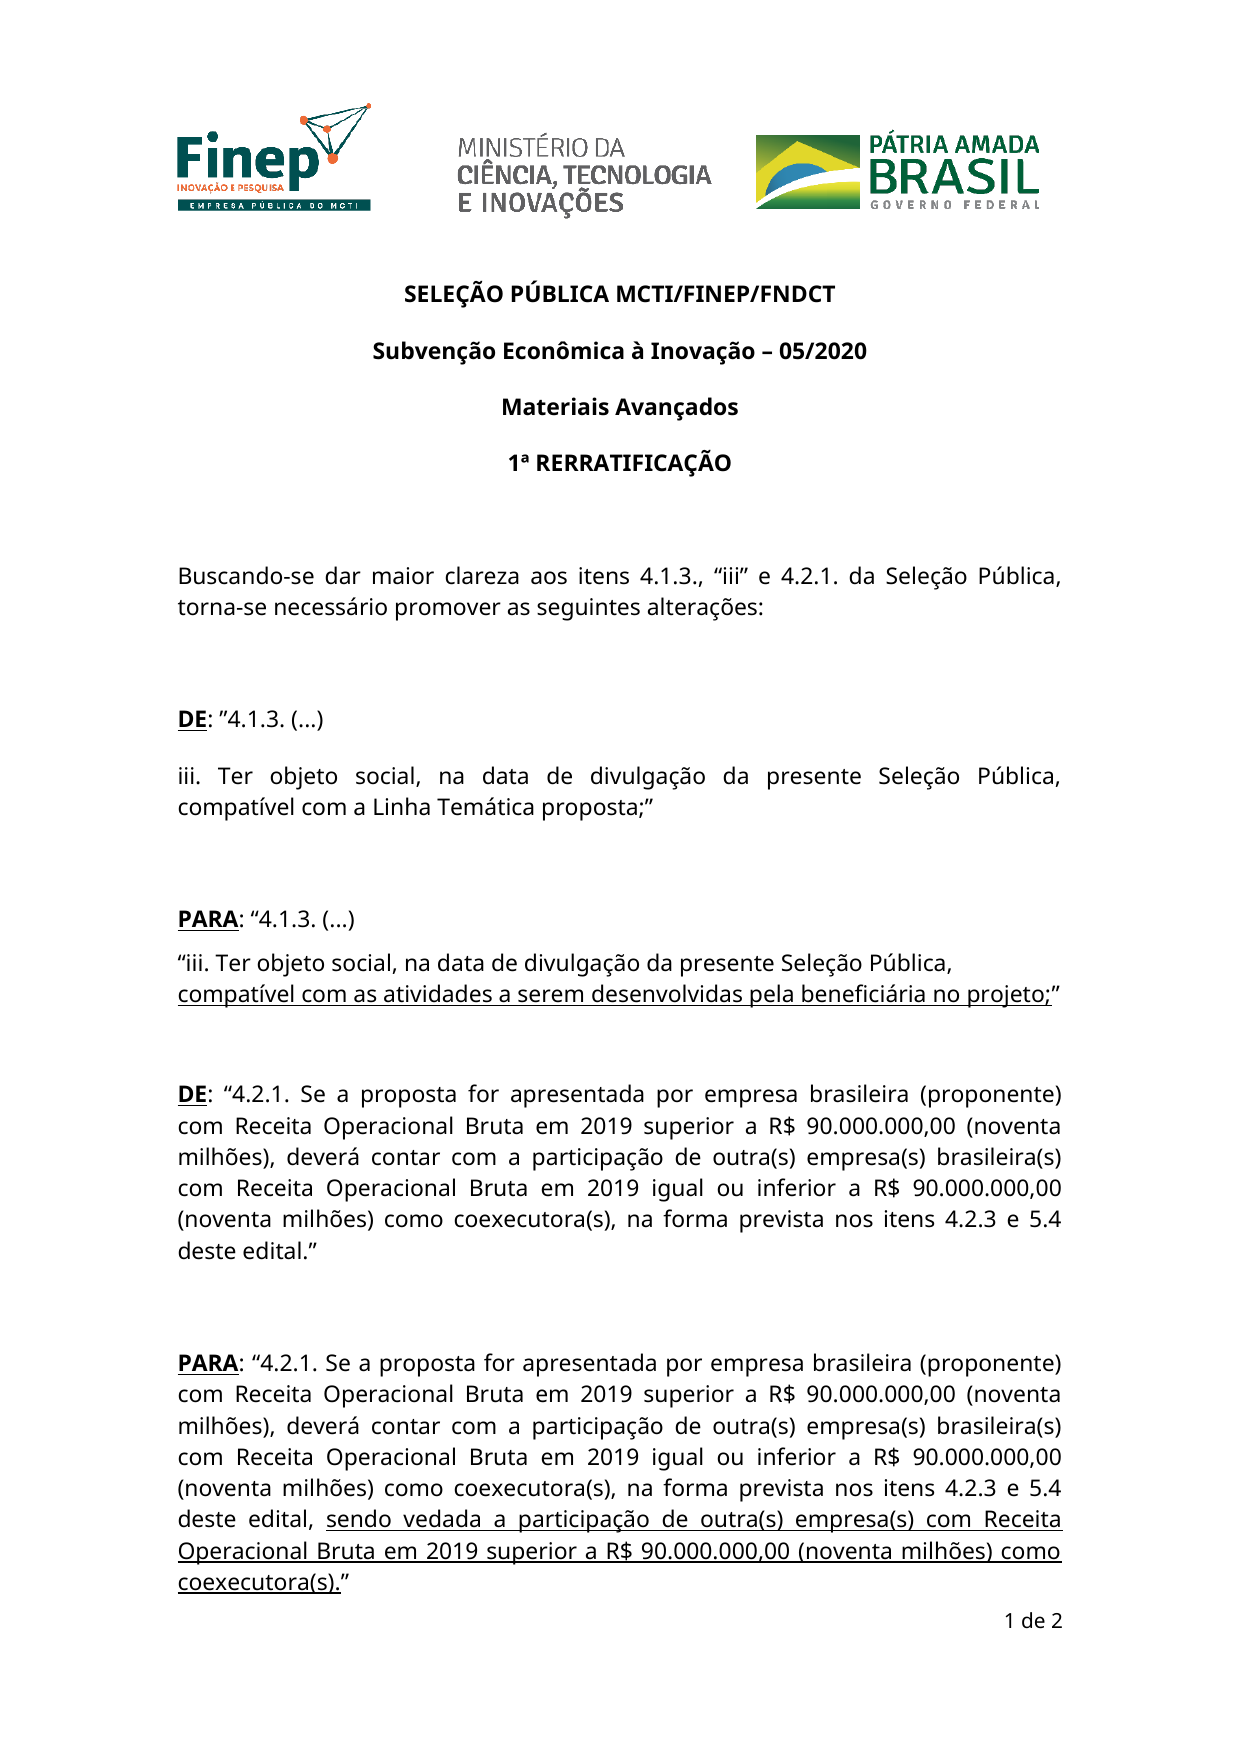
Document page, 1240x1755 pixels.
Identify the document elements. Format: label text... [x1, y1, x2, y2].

text iii. Ter objeto social, na data de divulgação da presente Seleção Pública, compatível com a Linha Temática proposta;” [177, 759, 1062, 822]
text Buscando-se dar maior clareza aos itens 4.1.3., “iii” e 4.2.1. da Seleção Pública, torna-se necessário promover as seguintes alterações: [177, 559, 1062, 622]
text PARA: “4.1.3. (...) [177, 903, 1062, 934]
text DE: “4.2.1. Se a proposta for apresentada por empresa brasileira (proponente) com Receita Operacional Bruta em 2019 superior a R$ 90.000.000,00 (noventa milhões), deverá contar com a participação de outra(s) empresa(s) brasileira(s) com Receita Operacional Bruta em 2019 igual ou inferior a R$ 90.000.000,00 (noventa milhões) como coexecutora(s), na forma prevista nos itens 4.2.3 e 5.4 deste edital.” [177, 1078, 1062, 1266]
text SELEÇÃO PÚBLICA MCTI/FINEP/FNDCT [177, 278, 1062, 309]
text coexecutora(s).” [177, 1562, 1062, 1597]
text Materiais Avançados [177, 391, 1062, 422]
text Subvenção Econômica à Inovação – 05/2020 [177, 334, 1062, 366]
text PARA: “4.2.1. Se a proposta for apresentada por empresa brasileira (proponente) com Receita Operacional Bruta em 2019 superior a R$ 90.000.000,00 (noventa milhões), deverá contar com a participação de outra(s) empresa(s) brasileira(s) com Receita Operacional Bruta em 2019 igual ou inferior a R$ 90.000.000,00 (noventa milhões) como coexecutora(s), na forma prevista nos itens 4.2.3 e 5.4 deste edital, sendo vedada a participação de outra(s) empresa(s) com Receita Operacional Bruta em 2019 superior a R$ 90.000.000,00 (noventa milhões) como [177, 1347, 1062, 1561]
text “iii. Ter objeto social, na data de divulgação da presente Seleção Pública, compatível com as atividades a serem desenvolvidas pela beneficiária no projeto;” [177, 947, 1062, 1009]
text 1ª RERRATIFICAÇÃO [177, 447, 1062, 478]
text DE: ”4.1.3. (...) [177, 703, 1062, 734]
